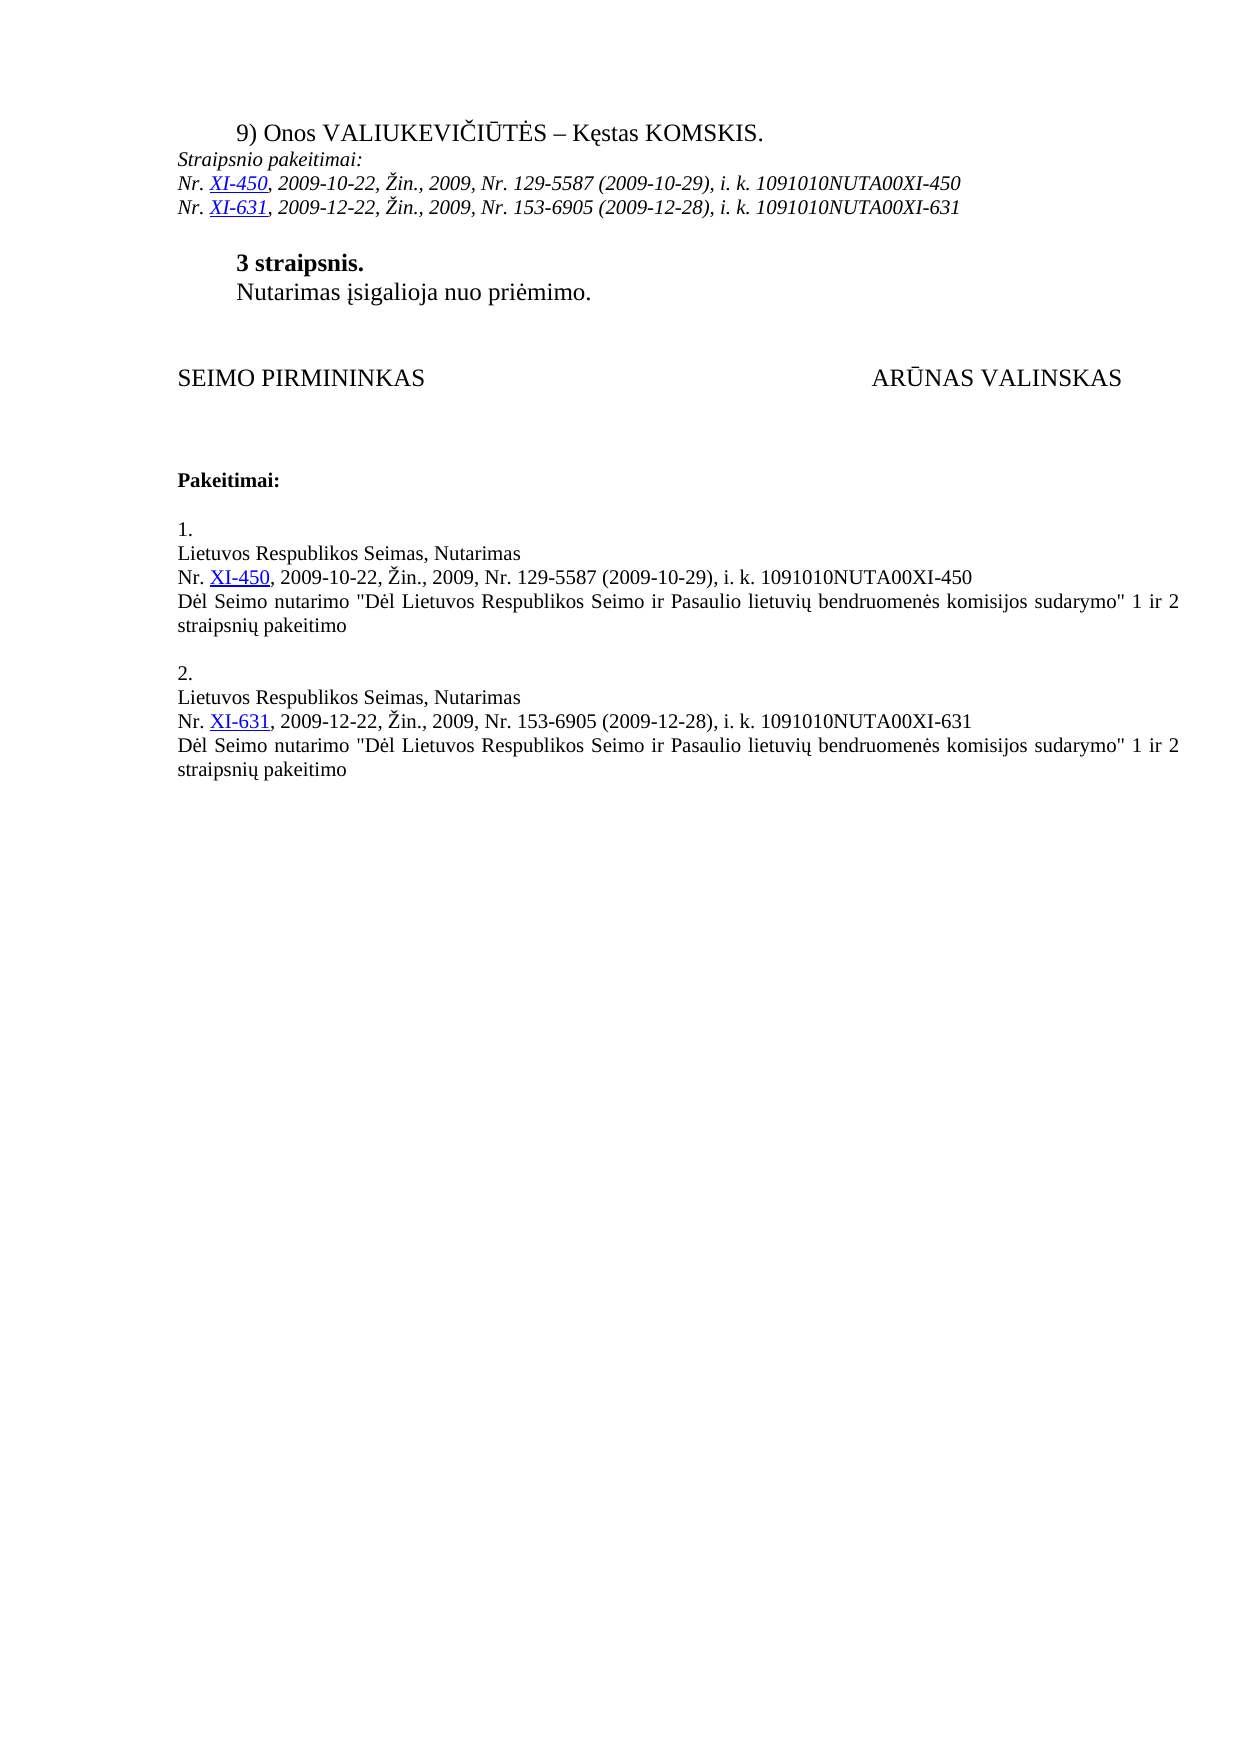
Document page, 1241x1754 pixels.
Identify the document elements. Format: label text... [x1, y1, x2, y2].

text Dėl Seimo nutarimo "Dėl Lietuvos Respublikos Seimo ir Pasaulio lietuvių bendruomenės komisijos sudarymo" 1 ir 2 straipsnių pakeitimo [177, 589, 1181, 637]
text 2. [177, 661, 1181, 685]
text Lietuvos Respublikos Seimas, Nutarimas [177, 541, 1181, 565]
text Nr. XI-631, 2009-12-22, Žin., 2009, Nr. 153-6905 (2009-12-28), i. k. 1091010NUTA00XI-631 [177, 709, 1181, 733]
text Nutarimas įsigalioja nuo priėmimo. [177, 277, 1181, 305]
text Nr. XI-450, 2009-10-22, Žin., 2009, Nr. 129-5587 (2009-10-29), i. k. 1091010NUTA00XI-450 [177, 565, 1181, 589]
text Dėl Seimo nutarimo "Dėl Lietuvos Respublikos Seimo ir Pasaulio lietuvių bendruomenės komisijos sudarymo" 1 ir 2 straipsnių pakeitimo [177, 733, 1181, 781]
text Lietuvos Respublikos Seimas, Nutarimas [177, 685, 1181, 709]
text 9) Onos VALIUKEVIČIŪTĖS – Kęstas KOMSKIS. [177, 118, 1181, 147]
text 3 straipsnis. [177, 248, 1181, 277]
text Nr. XI-450, 2009-10-22, Žin., 2009, Nr. 129-5587 (2009-10-29), i. k. 1091010NUTA00XI-450 [177, 171, 1181, 195]
text Nr. XI-631, 2009-12-22, Žin., 2009, Nr. 153-6905 (2009-12-28), i. k. 1091010NUTA00XI-631 [177, 195, 1181, 219]
text Pakeitimai: [177, 468, 1181, 492]
text 1. [177, 517, 1181, 541]
text SEIMO PIRMININKAS ARŪNAS VALINSKAS [177, 363, 1181, 392]
text Straipsnio pakeitimai: [177, 147, 1181, 171]
